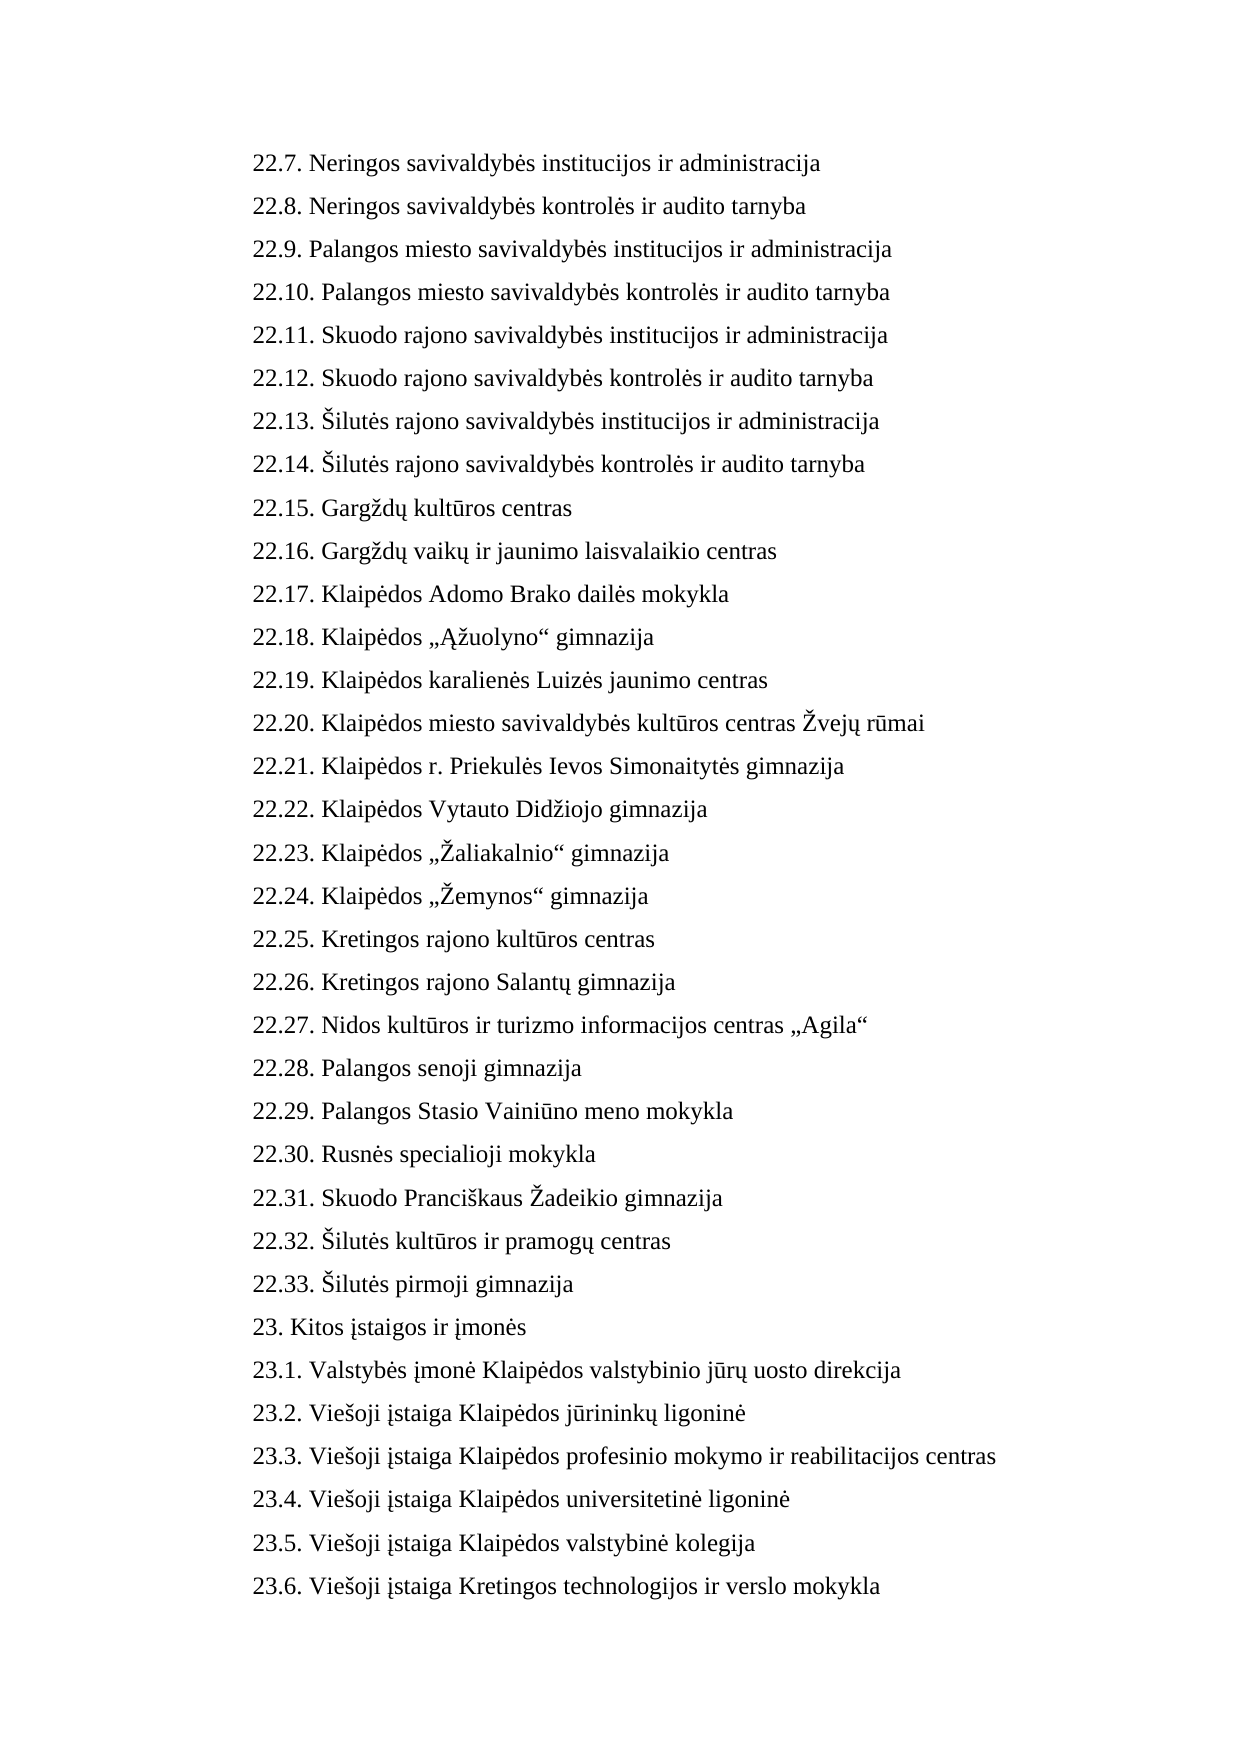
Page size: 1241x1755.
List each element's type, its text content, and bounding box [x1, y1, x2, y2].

text 22.18. Klaipėdos „Ąžuolyno“ gimnazija [177, 622, 1181, 651]
text 22.28. Palangos senoji gimnazija [177, 1053, 1181, 1082]
text 22.14. Šilutės rajono savivaldybės kontrolės ir audito tarnyba [177, 449, 1181, 478]
text 22.7. Neringos savivaldybės institucijos ir administracija [177, 148, 1181, 176]
text 22.33. Šilutės pirmoji gimnazija [177, 1269, 1181, 1298]
text 22.12. Skuodo rajono savivaldybės kontrolės ir audito tarnyba [177, 363, 1181, 392]
text 22.21. Klaipėdos r. Priekulės Ievos Simonaitytės gimnazija [177, 751, 1181, 780]
text 23.4. Viešoji įstaiga Klaipėdos universitetinė ligoninė [177, 1484, 1181, 1513]
text 22.9. Palangos miesto savivaldybės institucijos ir administracija [177, 234, 1181, 263]
text 22.15. Gargždų kultūros centras [177, 493, 1181, 521]
text 23.6. Viešoji įstaiga Kretingos technologijos ir verslo mokykla [177, 1571, 1181, 1599]
text 23.5. Viešoji įstaiga Klaipėdos valstybinė kolegija [177, 1528, 1181, 1556]
text 22.11. Skuodo rajono savivaldybės institucijos ir administracija [177, 320, 1181, 349]
text 23.3. Viešoji įstaiga Klaipėdos profesinio mokymo ir reabilitacijos centras [177, 1441, 1181, 1470]
text 23. Kitos įstaigos ir įmonės [177, 1312, 1181, 1341]
text 22.20. Klaipėdos miesto savivaldybės kultūros centras Žvejų rūmai [177, 708, 1181, 737]
text 22.25. Kretingos rajono kultūros centras [177, 924, 1181, 953]
text 22.32. Šilutės kultūros ir pramogų centras [177, 1226, 1181, 1254]
text 22.16. Gargždų vaikų ir jaunimo laisvalaikio centras [177, 536, 1181, 564]
text 22.24. Klaipėdos „Žemynos“ gimnazija [177, 881, 1181, 909]
text 22.27. Nidos kultūros ir turizmo informacijos centras „Agila“ [177, 1010, 1181, 1039]
text 22.30. Rusnės specialioji mokykla [177, 1139, 1181, 1168]
text 22.8. Neringos savivaldybės kontrolės ir audito tarnyba [177, 191, 1181, 219]
text 22.31. Skuodo Pranciškaus Žadeikio gimnazija [177, 1183, 1181, 1211]
text 22.29. Palangos Stasio Vainiūno meno mokykla [177, 1096, 1181, 1125]
text 22.19. Klaipėdos karalienės Luizės jaunimo centras [177, 665, 1181, 694]
text 22.26. Kretingos rajono Salantų gimnazija [177, 967, 1181, 996]
text 23.2. Viešoji įstaiga Klaipėdos jūrininkų ligoninė [177, 1398, 1181, 1427]
text 22.10. Palangos miesto savivaldybės kontrolės ir audito tarnyba [177, 277, 1181, 306]
text 22.22. Klaipėdos Vytauto Didžiojo gimnazija [177, 794, 1181, 823]
text 22.13. Šilutės rajono savivaldybės institucijos ir administracija [177, 406, 1181, 435]
text 23.1. Valstybės įmonė Klaipėdos valstybinio jūrų uosto direkcija [177, 1355, 1181, 1384]
text 22.17. Klaipėdos Adomo Brako dailės mokykla [177, 579, 1181, 608]
text 22.23. Klaipėdos „Žaliakalnio“ gimnazija [177, 838, 1181, 866]
